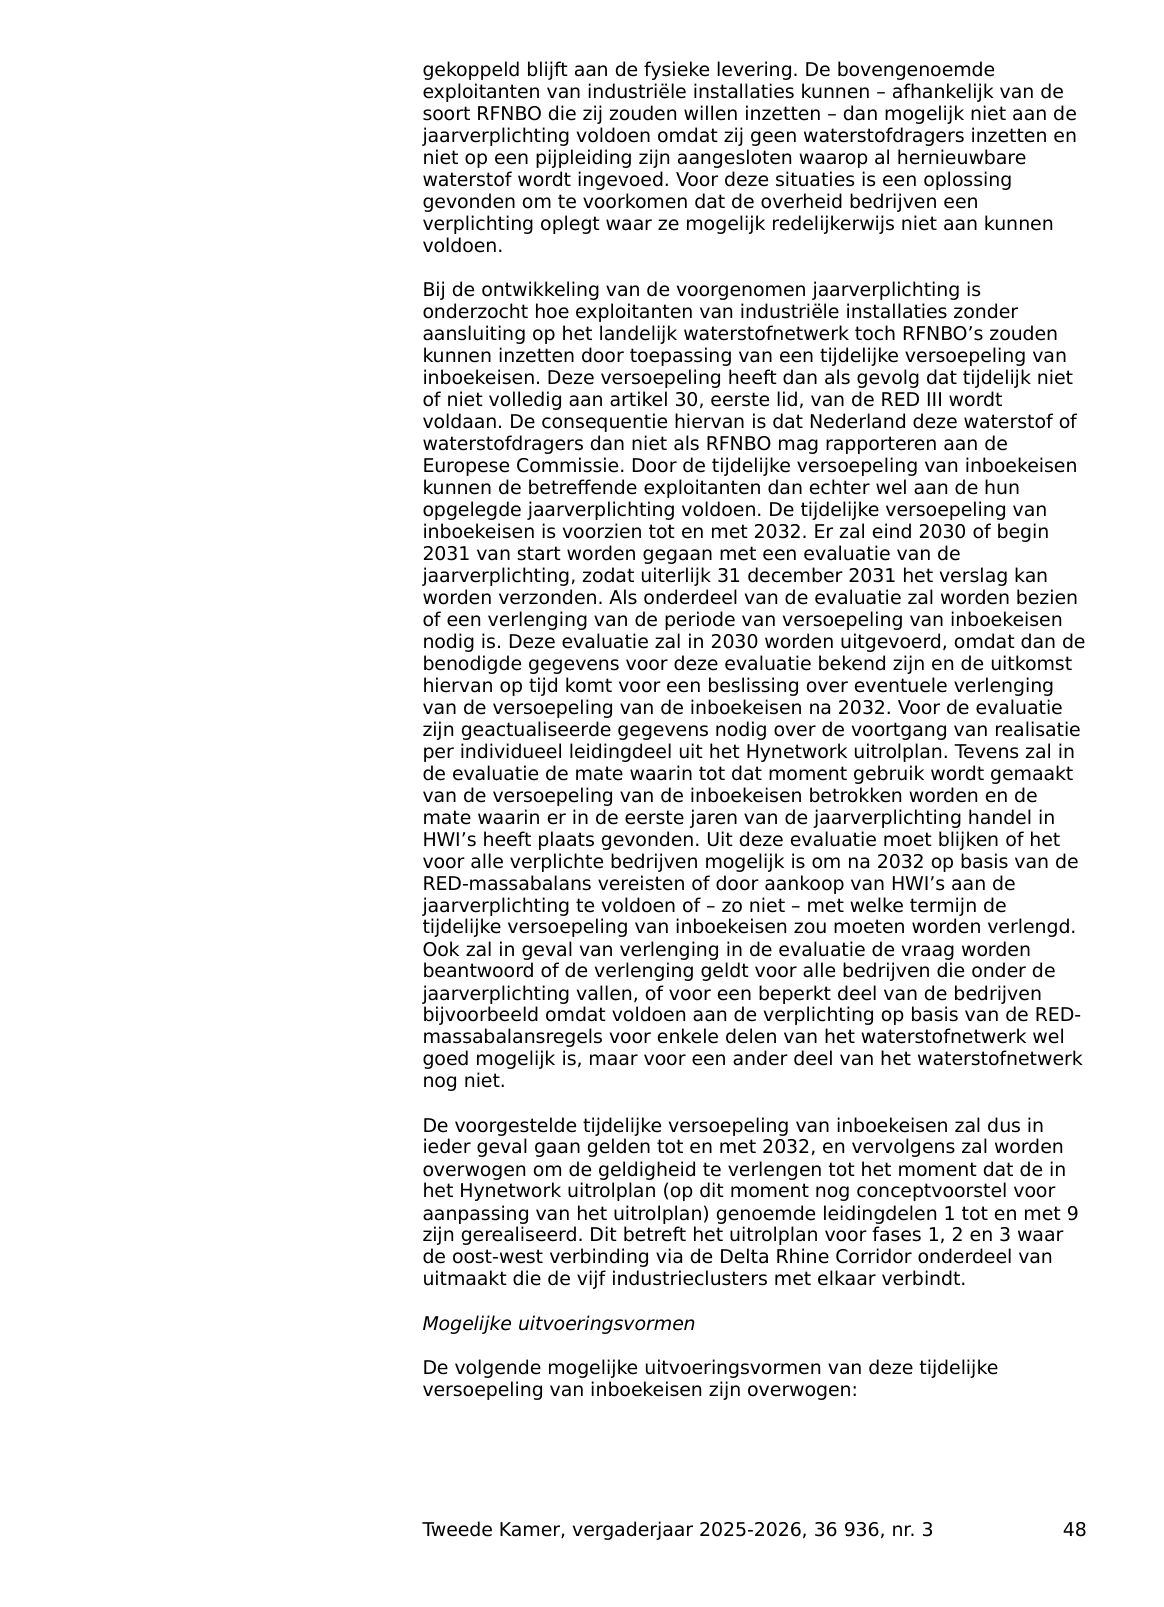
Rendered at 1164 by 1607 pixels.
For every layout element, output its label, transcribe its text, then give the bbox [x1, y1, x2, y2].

text gekoppeld blijft aan de fysieke levering. De bovengenoemde exploitanten van industriële installaties kunnen – afhankelijk van de soort RFNBO die zij zouden willen inzetten – dan mogelijk niet aan de jaarverplichting voldoen omdat zij geen waterstofdragers inzetten en niet op een pijpleiding zijn aangesloten waarop al hernieuwbare waterstof wordt ingevoed. Voor deze situaties is een oplossing gevonden om te voorkomen dat de overheid bedrijven een verplichting oplegt waar ze mogelijk redelijkerwijs niet aan kunnen voldoen. [422, 59, 1087, 257]
text De voorgestelde tijdelijke versoepeling van inboekeisen zal dus in ieder geval gaan gelden tot en met 2032, en vervolgens zal worden overwogen om de geldigheid te verlengen tot het moment dat de in het Hynetwork uitrolplan (op dit moment nog conceptvoorstel voor aanpassing van het uitrolplan) genoemde leidingdelen 1 tot en met 9 zijn gerealiseerd. Dit betreft het uitrolplan voor fases 1, 2 en 3 waar de oost-west verbinding via de Delta Rhine Corridor onderdeel van uitmaakt die de vijf industrieclusters met elkaar verbindt. [422, 1114, 1087, 1290]
text De volgende mogelijke uitvoeringsvormen van deze tijdelijke versoepeling van inboekeisen zijn overwogen: [422, 1357, 1087, 1401]
text Bij de ontwikkeling van de voorgenomen jaarverplichting is onderzocht hoe exploitanten van industriële installaties zonder aansluiting op het landelijk waterstofnetwerk toch RFNBO’s zouden kunnen inzetten door toepassing van een tijdelijke versoepeling van inboekeisen. Deze versoepeling heeft dan als gevolg dat tijdelijk niet of niet volledig aan artikel 30, eerste lid, van de RED III wordt voldaan. De consequentie hiervan is dat Nederland deze waterstof of waterstofdragers dan niet als RFNBO mag rapporteren aan de Europese Commissie. Door de tijdelijke versoepeling van inboekeisen kunnen de betreffende exploitanten dan echter wel aan de hun opgelegde jaarverplichting voldoen. De tijdelijke versoepeling van inboekeisen is voorzien tot en met 2032. Er zal eind 2030 of begin 2031 van start worden gegaan met een evaluatie van de jaarverplichting, zodat uiterlijk 31 december 2031 het verslag kan worden verzonden. Als onderdeel van de evaluatie zal worden bezien of een verlenging van de periode van versoepeling van inboekeisen nodig is. Deze evaluatie zal in 2030 worden uitgevoerd, omdat dan de benodigde gegevens voor deze evaluatie bekend zijn en de uitkomst hiervan op tijd komt voor een beslissing over eventuele verlenging van de versoepeling van de inboekeisen na 2032. Voor de evaluatie zijn geactualiseerde gegevens nodig over de voortgang van realisatie per individueel leidingdeel uit het Hynetwork uitrolplan. Tevens zal in de evaluatie de mate waarin tot dat moment gebruik wordt gemaakt van de versoepeling van de inboekeisen betrokken worden en de mate waarin er in de eerste jaren van de jaarverplichting handel in HWI’s heeft plaats gevonden. Uit deze evaluatie moet blijken of het voor alle verplichte bedrijven mogelijk is om na 2032 op basis van de RED-massabalans vereisten of door aankoop van HWI’s aan de jaarverplichting te voldoen of – zo niet – met welke termijn de tijdelijke versoepeling van inboekeisen zou moeten worden verlengd. Ook zal in geval van verlenging in de evaluatie de vraag worden beantwoord of de verlenging geldt voor alle bedrijven die onder de jaarverplichting vallen, of voor een beperkt deel van de bedrijven bijvoorbeeld omdat voldoen aan de verplichting op basis van de RED-massabalansregels voor enkele delen van het waterstofnetwerk wel goed mogelijk is, maar voor een ander deel van het waterstofnetwerk nog niet. [422, 279, 1087, 1092]
subtitle Mogelijke uitvoeringsvormen [422, 1312, 1087, 1334]
